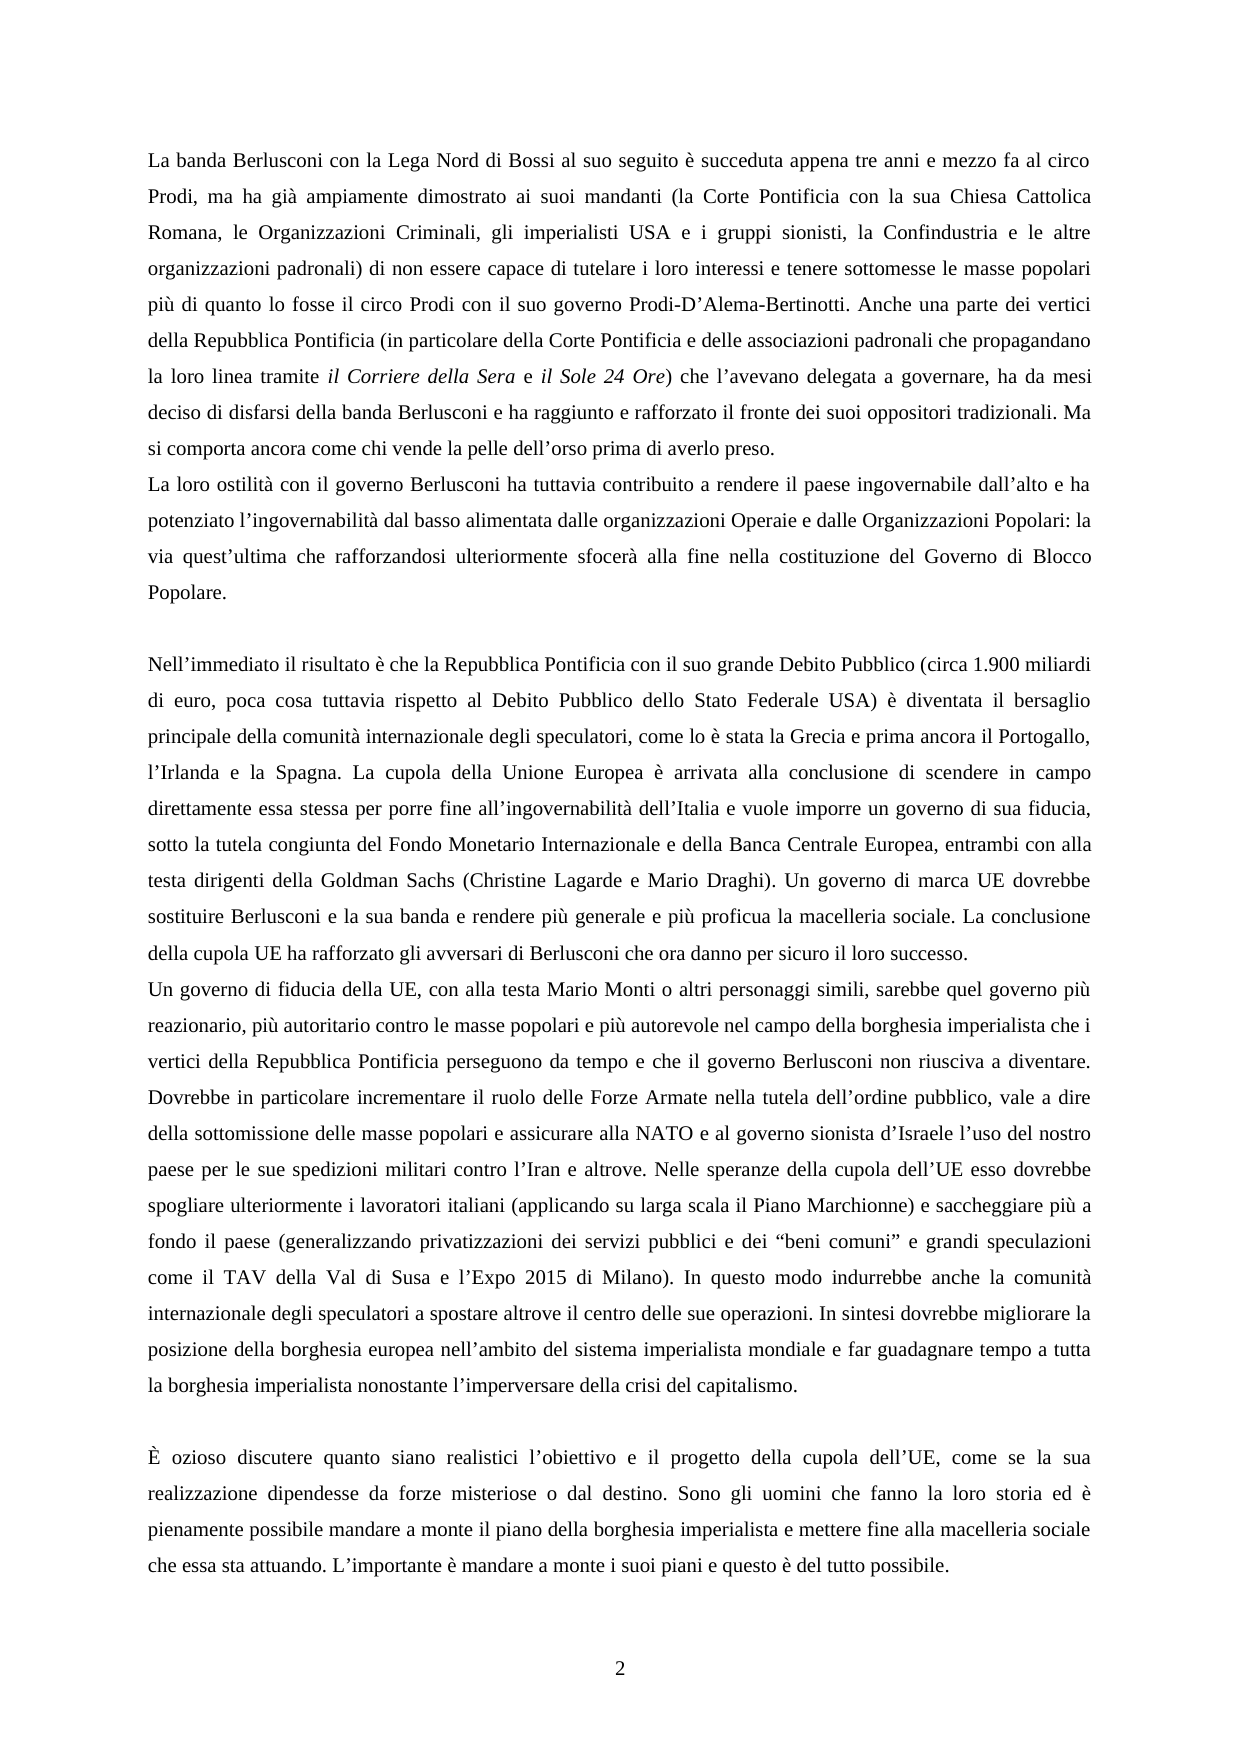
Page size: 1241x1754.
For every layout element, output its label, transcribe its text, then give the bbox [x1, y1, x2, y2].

text La loro ostilità con il governo Berlusconi ha tuttavia contribuito a rendere il paese ingovernabile dall’alto e ha potenziato l’ingovernabilità dal basso alimentata dalle organizzazioni Operaie e dalle Organizzazioni Popolari: la via quest’ultima che rafforzandosi ulteriormente sfocerà alla fine nella costituzione del Governo di Blocco Popolare. [148, 472, 1093, 604]
text Nell’immediato il risultato è che la Repubblica Pontificia con il suo grande Debito Pubblico (circa 1.900 miliardi di euro, poca cosa tuttavia rispetto al Debito Pubblico dello Stato Federale USA) è diventata il bersaglio principale della comunità internazionale degli speculatori, come lo è stata la Grecia e prima ancora il Portogallo, l’Irlanda e la Spagna. La cupola della Unione Europea è arrivata alla conclusione di scendere in campo direttamente essa stessa per porre fine all’ingovernabilità dell’Italia e vuole imporre un governo di sua fiducia, sotto la tutela congiunta del Fondo Monetario Internazionale e della Banca Centrale Europea, entrambi con alla testa dirigenti della Goldman Sachs (Christine Lagarde e Mario Draghi). Un governo di marca UE dovrebbe sostituire Berlusconi e la sua banda e rendere più generale e più proficua la macelleria sociale. La conclusione della cupola UE ha rafforzato gli avversari di Berlusconi che ora danno per sicuro il loro successo. [148, 652, 1093, 964]
text È ozioso discutere quanto siano realistici l’obiettivo e il progetto della cupola dell’UE, come se la sua realizzazione dipendesse da forze misteriose o dal destino. Sono gli uomini che fanno la loro storia ed è pienamente possibile mandare a monte il piano della borghesia imperialista e mettere fine alla macelleria sociale che essa sta attuando. L’importante è mandare a monte i suoi piani e questo è del tutto possibile. [148, 1445, 1093, 1577]
text La banda Berlusconi con la Lega Nord di Bossi al suo seguito è succeduta appena tre anni e mezzo fa al circo Prodi, ma ha già ampiamente dimostrato ai suoi mandanti (la Corte Pontificia con la sua Chiesa Cattolica Romana, le Organizzazioni Criminali, gli imperialisti USA e i gruppi sionisti, la Confindustria e le altre organizzazioni padronali) di non essere capace di tutelare i loro interessi e tenere sottomesse le masse popolari più di quanto lo fosse il circo Prodi con il suo governo Prodi-D’Alema-Bertinotti. Anche una parte dei vertici della Repubblica Pontificia (in particolare della Corte Pontificia e delle associazioni padronali che propagandano la loro linea tramite il Corriere della Sera e il Sole 24 Ore) che l’avevano delegata a governare, ha da mesi deciso di disfarsi della banda Berlusconi e ha raggiunto e rafforzato il fronte dei suoi oppositori tradizionali. Ma si comporta ancora come chi vende la pelle dell’orso prima di averlo preso. [148, 148, 1093, 460]
text Un governo di fiducia della UE, con alla testa Mario Monti o altri personaggi simili, sarebbe quel governo più reazionario, più autoritario contro le masse popolari e più autorevole nel campo della borghesia imperialista che i vertici della Repubblica Pontificia perseguono da tempo e che il governo Berlusconi non riusciva a diventare. Dovrebbe in particolare incrementare il ruolo delle Forze Armate nella tutela dell’ordine pubblico, vale a dire della sottomissione delle masse popolari e assicurare alla NATO e al governo sionista d’Israele l’uso del nostro paese per le sue spedizioni militari contro l’Iran e altrove. Nelle speranze della cupola dell’UE esso dovrebbe spogliare ulteriormente i lavoratori italiani (applicando su larga scala il Piano Marchionne) e saccheggiare più a fondo il paese (generalizzando privatizzazioni dei servizi pubblici e dei “beni comuni” e grandi speculazioni come il TAV della Val di Susa e l’Expo 2015 di Milano). In questo modo indurrebbe anche la comunità internazionale degli speculatori a spostare altrove il centro delle sue operazioni. In sintesi dovrebbe migliorare la posizione della borghesia europea nell’ambito del sistema imperialista mondiale e far guadagnare tempo a tutta la borghesia imperialista nonostante l’imperversare della crisi del capitalismo. [148, 977, 1093, 1397]
